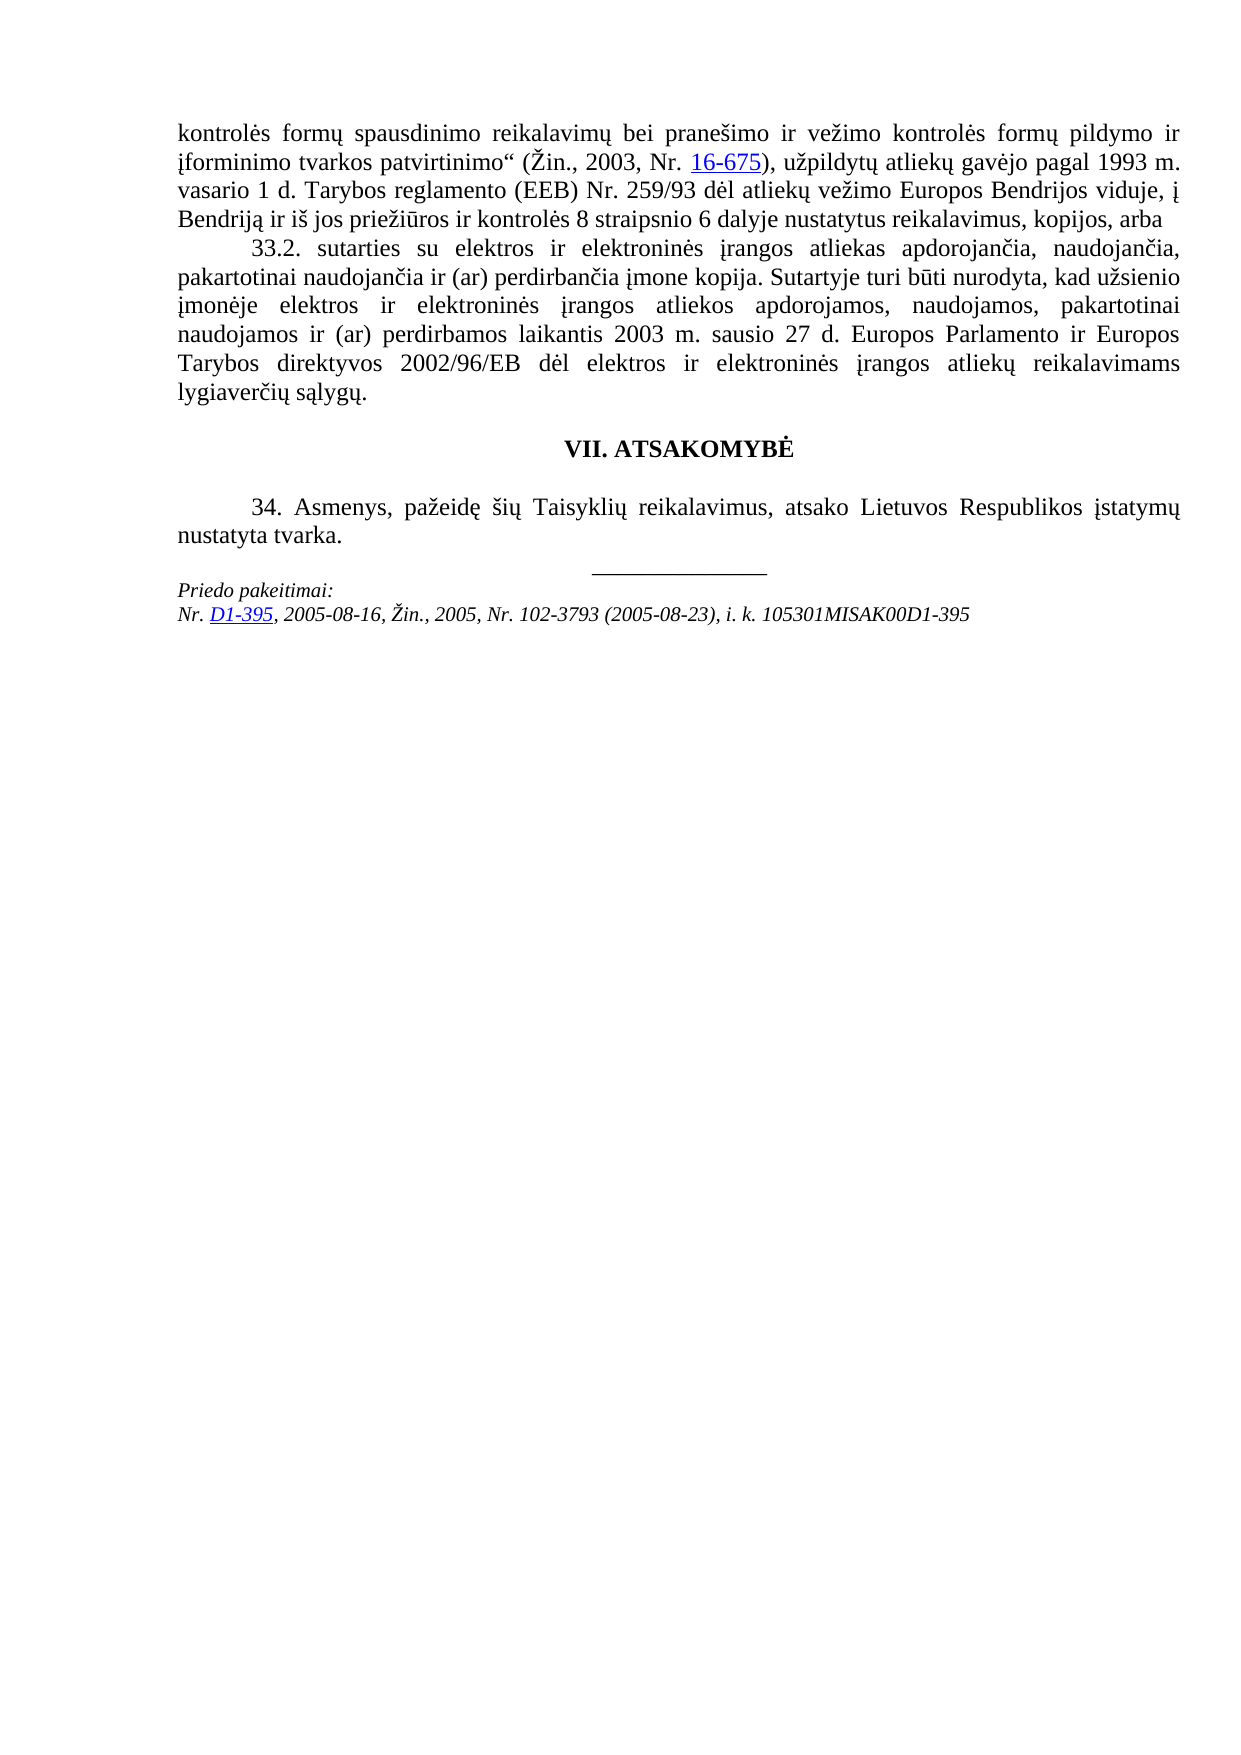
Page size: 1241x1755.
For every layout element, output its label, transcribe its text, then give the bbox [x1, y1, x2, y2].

text Nr. D1-395, 2005-08-16, Žin., 2005, Nr. 102-3793 (2005-08-23), i. k. 105301MISAK00D1-395 [177, 602, 1181, 626]
text 33.2. sutarties su elektros ir elektroninės įrangos atliekas apdorojančia, naudojančia, pakartotinai naudojančia ir (ar) perdirbančia įmone kopija. Sutartyje turi būti nurodyta, kad užsienio įmonėje elektros ir elektroninės įrangos atliekos apdorojamos, naudojamos, pakartotinai naudojamos ir (ar) perdirbamos laikantis 2003 m. sausio 27 d. Europos Parlamento ir Europos Tarybos direktyvos 2002/96/EB dėl elektros ir elektroninės įrangos atliekų reikalavimams lygiaverčių sąlygų. [177, 233, 1181, 406]
text ______________ [177, 549, 1181, 578]
text VII. ATSAKOMYBĖ [177, 434, 1181, 463]
text Priedo pakeitimai: [177, 578, 1181, 602]
text 34. Asmenys, pažeidę šių Taisyklių reikalavimus, atsako Lietuvos Respublikos įstatymų nustatyta tvarka. [177, 492, 1181, 549]
text kontrolės formų spausdinimo reikalavimų bei pranešimo ir vežimo kontrolės formų pildymo ir įforminimo tvarkos patvirtinimo“ (Žin., 2003, Nr. 16-675), užpildytų atliekų gavėjo pagal 1993 m. vasario 1 d. Tarybos reglamento (EEB) Nr. 259/93 dėl atliekų vežimo Europos Bendrijos viduje, į Bendriją ir iš jos priežiūros ir kontrolės 8 straipsnio 6 dalyje nustatytus reikalavimus, kopijos, arba [177, 118, 1181, 233]
